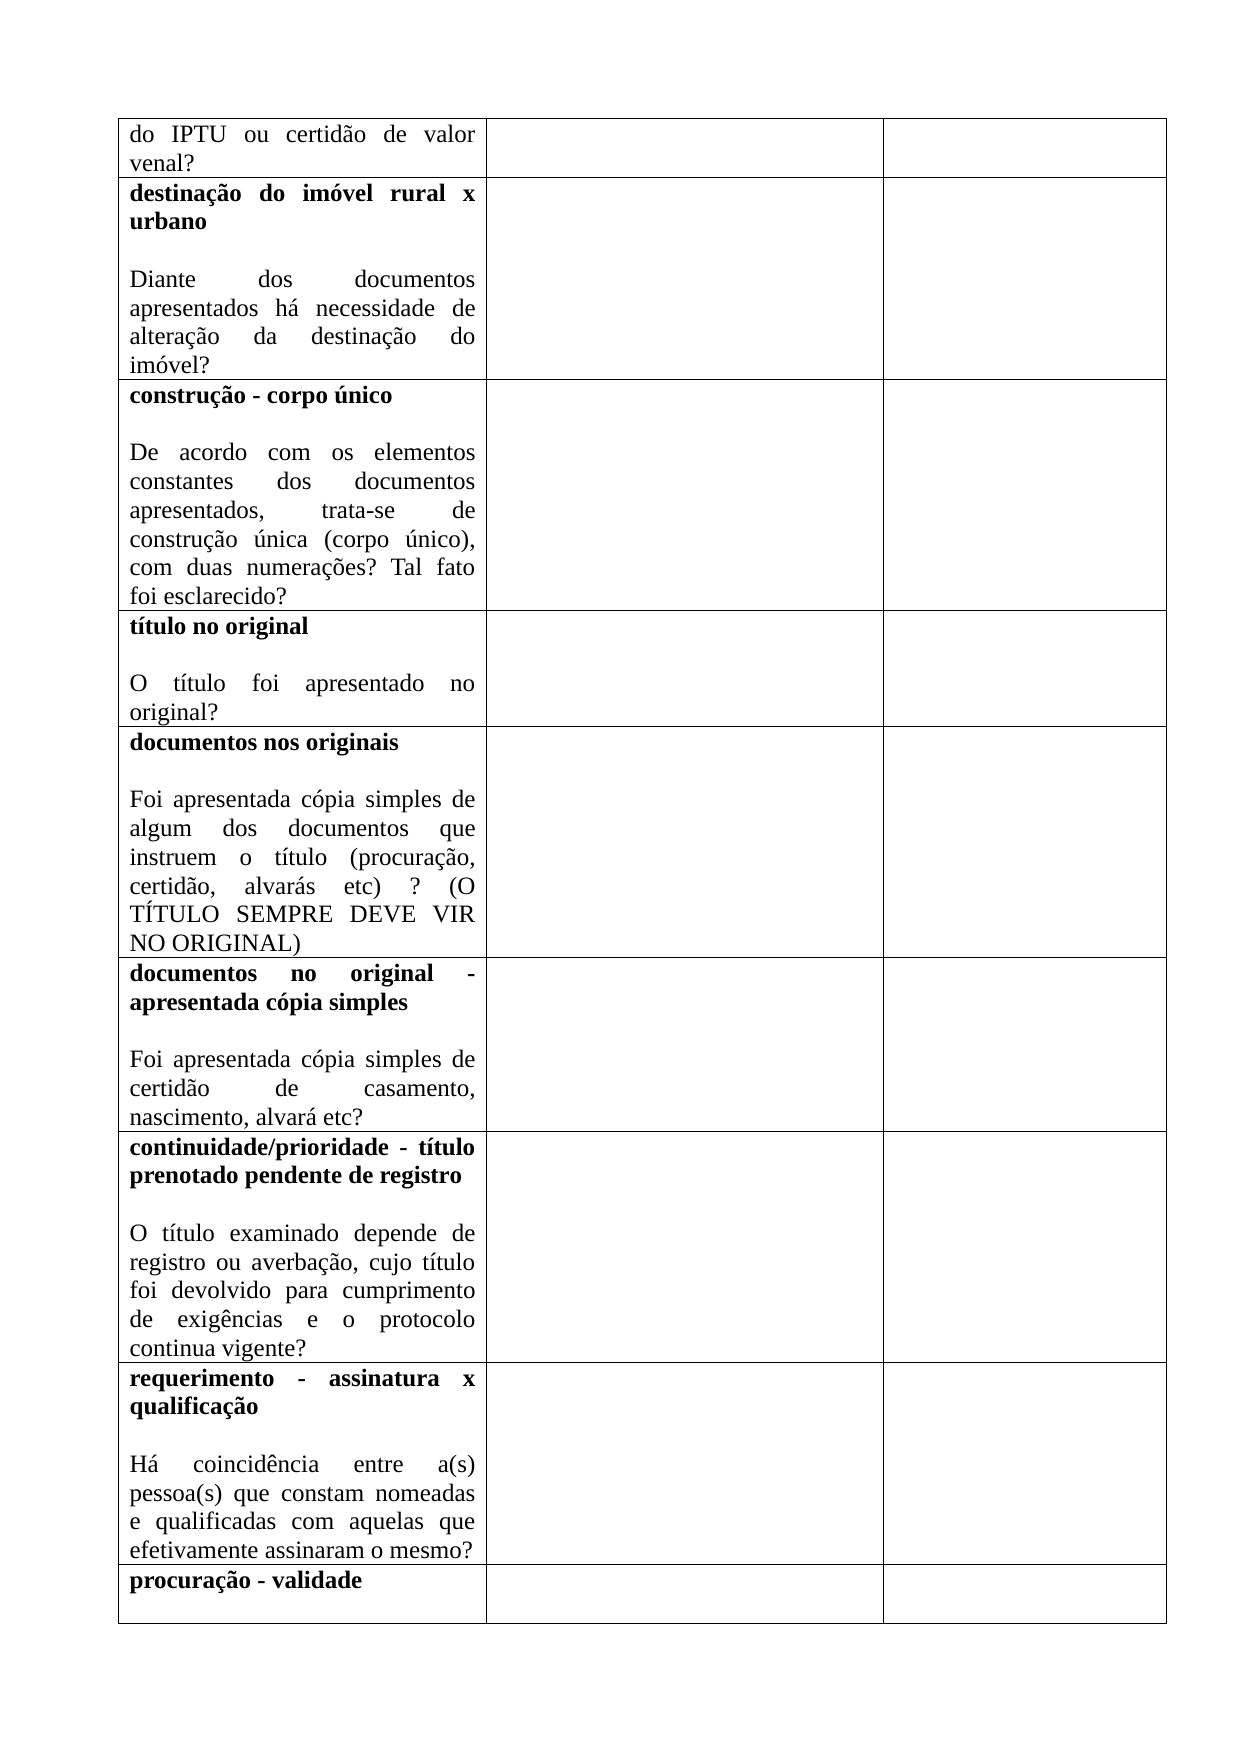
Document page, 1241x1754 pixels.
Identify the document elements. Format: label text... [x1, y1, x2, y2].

table_cell [487, 1363, 883, 1564]
table_cell [487, 380, 883, 610]
table_cell [884, 119, 1166, 177]
table_cell [884, 611, 1166, 726]
table_cell [487, 958, 883, 1131]
table_cell requerimento - assinatura x qualificação Há coincidência entre a(s) pessoa(s) que constam nomeadas e qualificadas com aquelas que efetivamente assinaram o mesmo? [119, 1363, 486, 1564]
table_cell documentos no original - apresentada cópia simples Foi apresentada cópia simples de certidão de casamento, nascimento, alvará etc? [119, 958, 486, 1131]
table_cell título no original O título foi apresentado no original? [119, 611, 486, 726]
table_cell do IPTU ou certidão de valor venal? [119, 119, 486, 177]
table_cell [884, 1565, 1166, 1622]
table_cell continuidade/prioridade - título prenotado pendente de registro O título examinado depende de registro ou averbação, cujo título foi devolvido para cumprimento de exigências e o protocolo continua vigente? [119, 1132, 486, 1362]
table_cell [487, 727, 883, 957]
table_cell construção - corpo único De acordo com os elementos constantes dos documentos apresentados, trata-se de construção única (corpo único), com duas numerações? Tal fato foi esclarecido? [119, 380, 486, 610]
table_cell [884, 958, 1166, 1131]
table_cell [884, 380, 1166, 610]
table_cell [487, 1132, 883, 1362]
table_cell [487, 119, 883, 177]
table_cell [884, 1363, 1166, 1564]
table_cell [884, 727, 1166, 957]
table_cell [487, 611, 883, 726]
table_cell [487, 178, 883, 379]
table_cell procuração - validade [119, 1565, 486, 1622]
table_cell [884, 178, 1166, 379]
table_cell [487, 1565, 883, 1622]
table_cell documentos nos originais Foi apresentada cópia simples de algum dos documentos que instruem o título (procuração, certidão, alvarás etc) ? (O TÍTULO SEMPRE DEVE VIR NO ORIGINAL) [119, 727, 486, 957]
table_cell destinação do imóvel rural x urbano Diante dos documentos apresentados há necessidade de alteração da destinação do imóvel? [119, 178, 486, 379]
table_cell [884, 1132, 1166, 1362]
